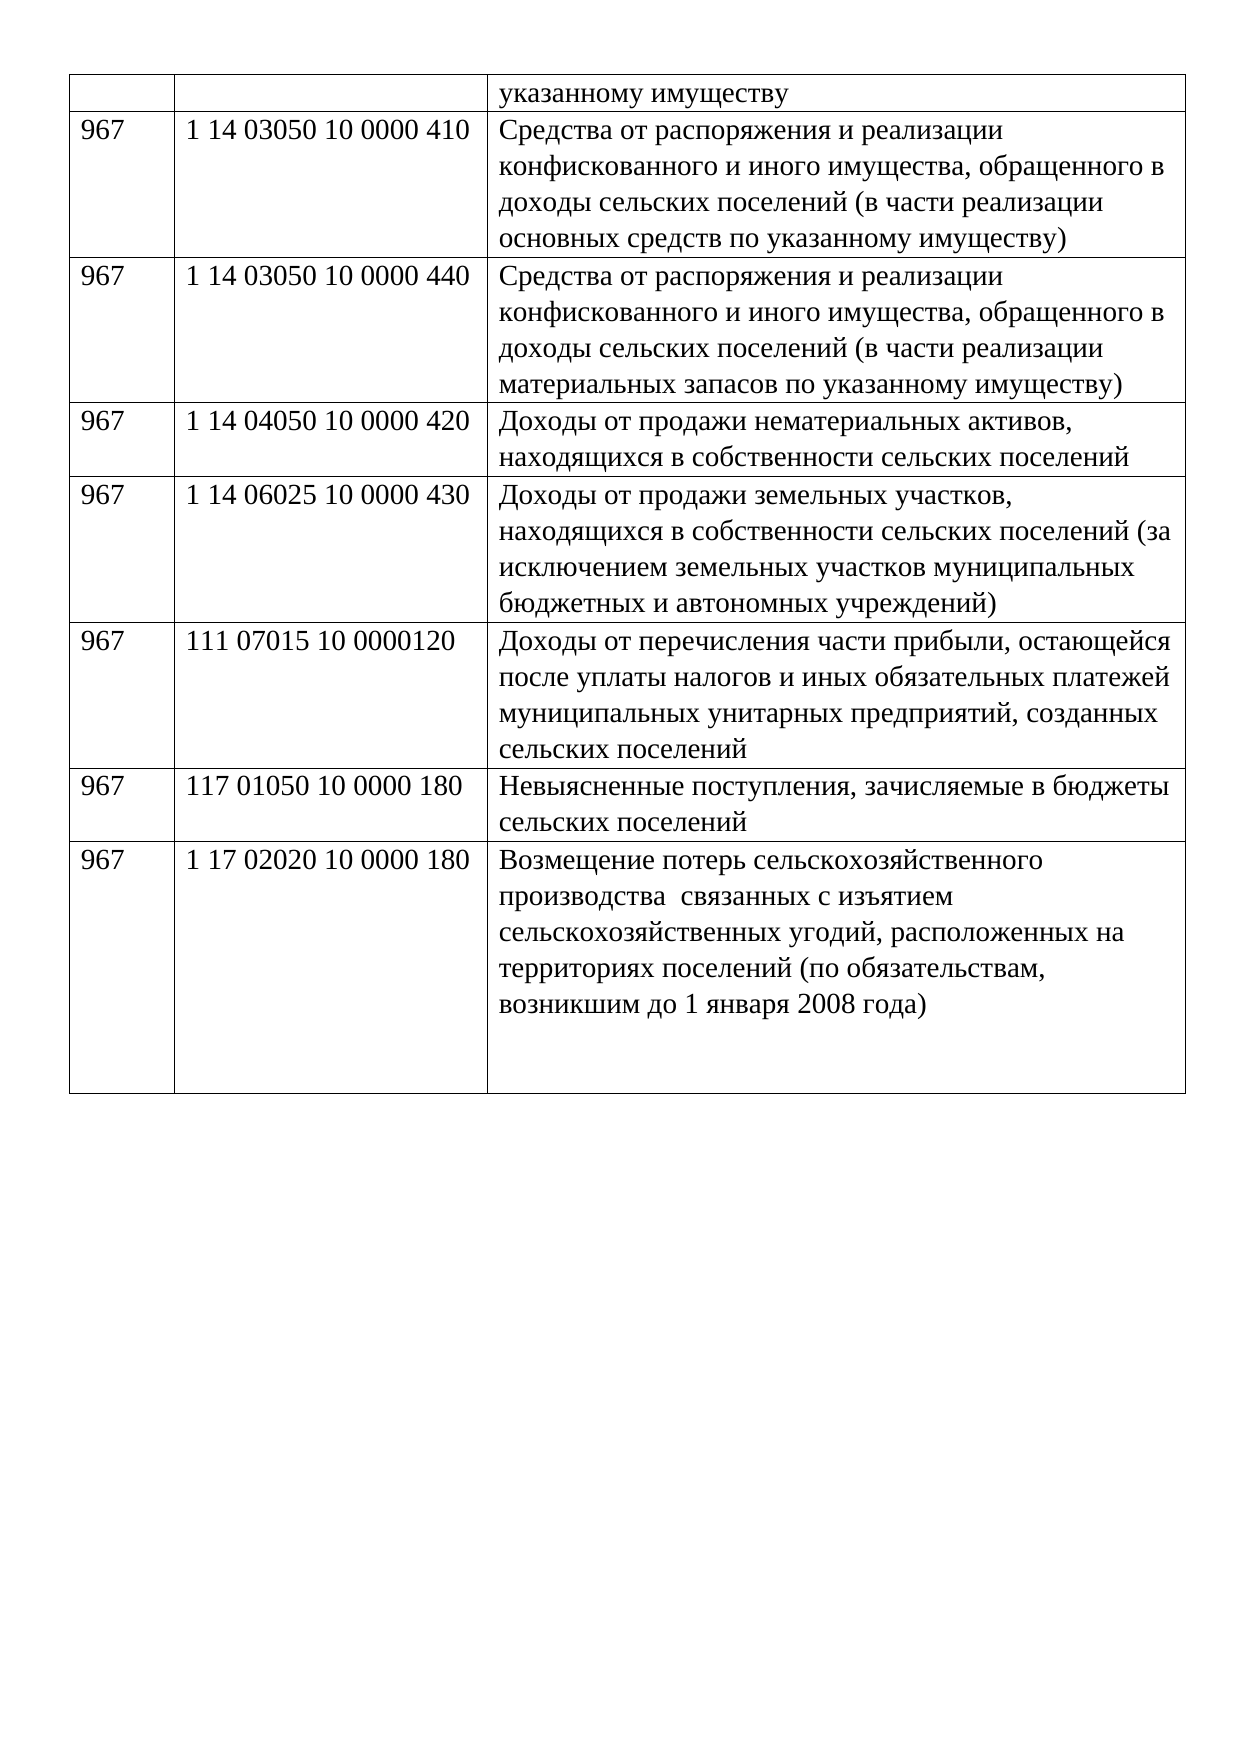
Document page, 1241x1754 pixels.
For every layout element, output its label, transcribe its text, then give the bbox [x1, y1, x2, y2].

table_cell Доходы от продажи нематериальных активов, находящихся в собственности сельских поселений [488, 403, 1185, 476]
table_cell указанному имуществу [488, 75, 1185, 111]
table_cell Средства от распоряжения и реализации конфискованного и иного имущества, обращенного в доходы сельских поселений (в части реализации материальных запасов по указанному имуществу) [488, 258, 1185, 402]
table_cell [70, 75, 174, 111]
table_cell Доходы от перечисления части прибыли, остающейся после уплаты налогов и иных обязательных платежей муниципальных унитарных предприятий, созданных сельских поселений [488, 623, 1185, 767]
table_cell 967 [70, 403, 174, 476]
table_cell 1 14 04050 10 0000 420 [175, 403, 487, 476]
table_cell 111 07015 10 0000120 [175, 623, 487, 767]
table_cell 117 01050 10 0000 180 [175, 769, 487, 841]
table_cell 967 [70, 477, 174, 622]
table_cell Возмещение потерь сельскохозяйственного производства связанных с изъятием сельскохозяйственных угодий, расположенных на территориях поселений (по обязательствам, возникшим до 1 января 2008 года) [488, 842, 1185, 1093]
table_cell Средства от распоряжения и реализации конфискованного и иного имущества, обращенного в доходы сельских поселений (в части реализации основных средств по указанному имуществу) [488, 112, 1185, 257]
table_cell Доходы от продажи земельных участков, находящихся в собственности сельских поселений (за исключением земельных участков муниципальных бюджетных и автономных учреждений) [488, 477, 1185, 622]
table_cell 967 [70, 623, 174, 767]
table_cell [175, 75, 487, 111]
table_cell 1 14 03050 10 0000 440 [175, 258, 487, 402]
table_cell 1 17 02020 10 0000 180 [175, 842, 487, 1093]
table_cell Невыясненные поступления, зачисляемые в бюджеты сельских поселений [488, 769, 1185, 841]
table_cell 967 [70, 842, 174, 1093]
table_cell 1 14 06025 10 0000 430 [175, 477, 487, 622]
table_cell 967 [70, 112, 174, 257]
table_cell 967 [70, 258, 174, 402]
table_cell 967 [70, 769, 174, 841]
table_cell 1 14 03050 10 0000 410 [175, 112, 487, 257]
